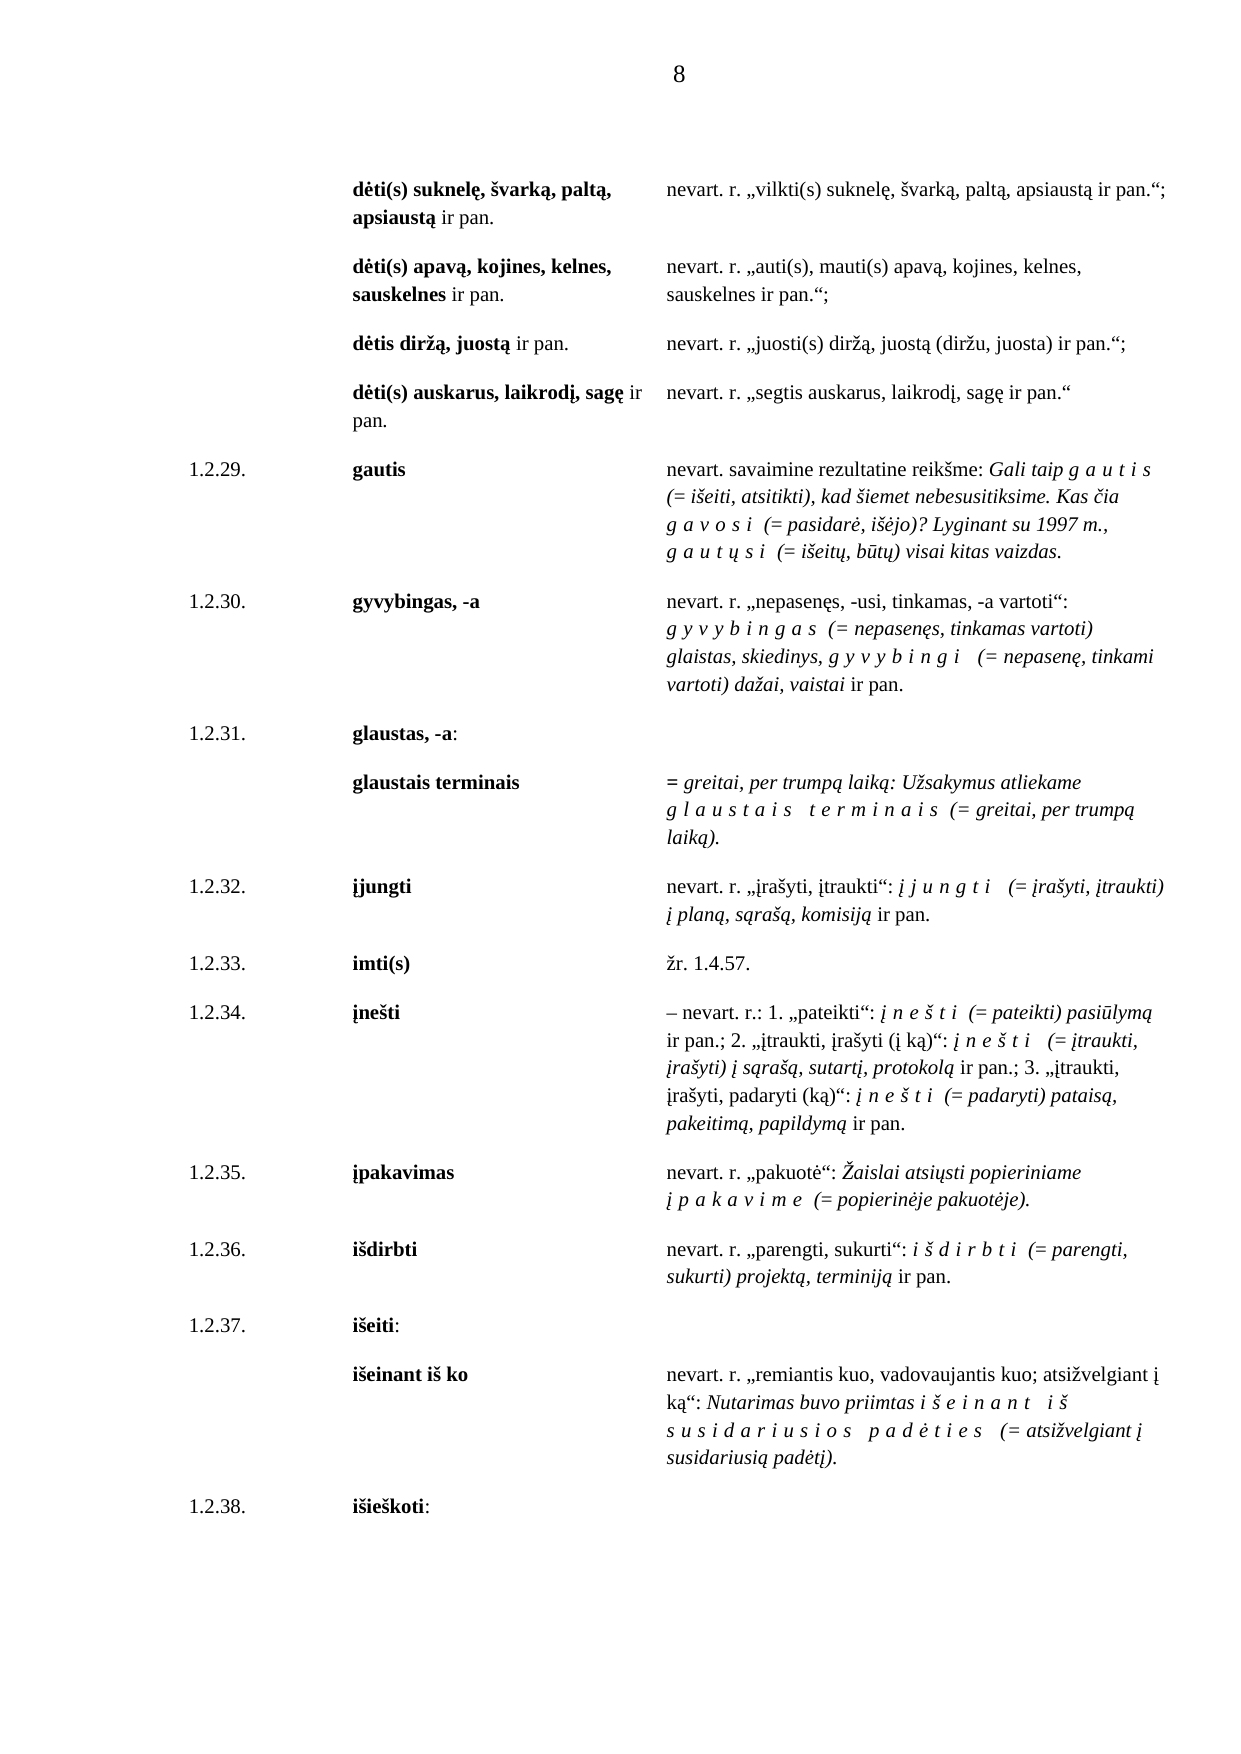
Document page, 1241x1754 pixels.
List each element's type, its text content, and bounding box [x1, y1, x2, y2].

table_cell = greitai, per trumpą laiką: Užsakymus atliekame glaustais terminais (= greitai, per trumpą laiką). [655, 770, 1181, 874]
table_cell 1.2.36. [177, 1236, 341, 1313]
table_cell nevart. r. „pakuotė“: Žaislai atsiųsti popieriniame įpakavime (= popierinėje pakuotėje). [655, 1160, 1181, 1236]
table_cell žr. 1.4.57. [655, 951, 1181, 1000]
table_cell 1.2.29. [177, 457, 341, 589]
table_cell įnešti [341, 1000, 655, 1160]
table_cell išeiti: [341, 1313, 655, 1362]
table_cell dėtis diržą, juostą ir pan. [341, 331, 655, 380]
table_cell dėti(s) auskarus, laikrodį, sagę ir pan. [341, 380, 655, 457]
table_cell – nevart. r.: 1. „pateikti“: įnešti (= pateikti) pasiūlymą ir pan.; 2. „įtraukti, įrašyti (į ką)“: įnešti (= įtraukti, įrašyti) į sąrašą, sutartį, protokolą ir pan.; 3. „įtraukti, įrašyti, padaryti (ką)“: įnešti (= padaryti) pataisą, pakeitimą, papildymą ir pan. [655, 1000, 1181, 1160]
table_cell 1.2.37. [177, 1313, 341, 1362]
table_cell išieškoti: [341, 1494, 655, 1543]
table_cell [655, 721, 1181, 770]
table_cell 1.2.32. [177, 874, 341, 951]
table_cell nevart. r. „parengti, sukurti“: išdirbti (= parengti, sukurti) projektą, terminiją ir pan. [655, 1236, 1181, 1313]
table_cell įpakavimas [341, 1160, 655, 1236]
table_cell 1.2.34. [177, 1000, 341, 1160]
table_cell 1.2.30. [177, 589, 341, 721]
table_cell nevart. r. „nepasenęs, -usi, tinkamas, -a vartoti“: gyvybingas (= nepasenęs, tinkamas vartoti) glaistas, skiedinys, gyvybingi (= nepasenę, tinkami vartoti) dažai, vaistai ir pan. [655, 589, 1181, 721]
table_cell išdirbti [341, 1236, 655, 1313]
table_cell nevart. r. „remiantis kuo, vadovaujantis kuo; atsižvelgiant į ką“: Nutarimas buvo priimtas išeinant iš susidariusios padėties (= atsižvelgiant į susidariusią padėtį). [655, 1363, 1181, 1494]
table_cell [177, 331, 341, 380]
table_cell gyvybingas, -a [341, 589, 655, 721]
table_cell 1.2.31. [177, 721, 341, 770]
table_cell įjungti [341, 874, 655, 951]
table_cell [177, 177, 341, 254]
table_cell 1.2.38. [177, 1494, 341, 1543]
table_cell 1.2.35. [177, 1160, 341, 1236]
table_cell [655, 1494, 1181, 1543]
table_cell [177, 1363, 341, 1494]
table_cell imti(s) [341, 951, 655, 1000]
table_cell [655, 1313, 1181, 1362]
table_cell dėti(s) apavą, kojines, kelnes, sauskelnes ir pan. [341, 254, 655, 331]
table_cell [177, 770, 341, 874]
table_cell nevart. r. „įrašyti, įtraukti“: įjungti (= įrašyti, įtraukti) į planą, sąrašą, komisiją ir pan. [655, 874, 1181, 951]
table_cell [177, 380, 341, 457]
table_cell dėti(s) suknelę, švarką, paltą, apsiaustą ir pan. [341, 177, 655, 254]
table_cell nevart. r. „juosti(s) diržą, juostą (diržu, juosta) ir pan.“; [655, 331, 1181, 380]
table_cell [177, 254, 341, 331]
table_cell gautis [341, 457, 655, 589]
table_cell nevart. r. „segtis auskarus, laikrodį, sagę ir pan.“ [655, 380, 1181, 457]
table_cell išeinant iš ko [341, 1363, 655, 1494]
table_cell glaustas, -a: [341, 721, 655, 770]
table_cell 1.2.33. [177, 951, 341, 1000]
table_cell nevart. savaimine rezultatine reikšme: Gali taip gautis (= išeiti, atsitikti), kad šiemet nebesusitiksime. Kas čia gavosi (= pasidarė, išėjo)? Lyginant su 1997 m., gautųsi (= išeitų, būtų) visai kitas vaizdas. [655, 457, 1181, 589]
table_cell nevart. r. „auti(s), mauti(s) apavą, kojines, kelnes, sauskelnes ir pan.“; [655, 254, 1181, 331]
table_cell nevart. r. „vilkti(s) suknelę, švarką, paltą, apsiaustą ir pan.“; [655, 177, 1181, 254]
table_cell glaustais terminais [341, 770, 655, 874]
